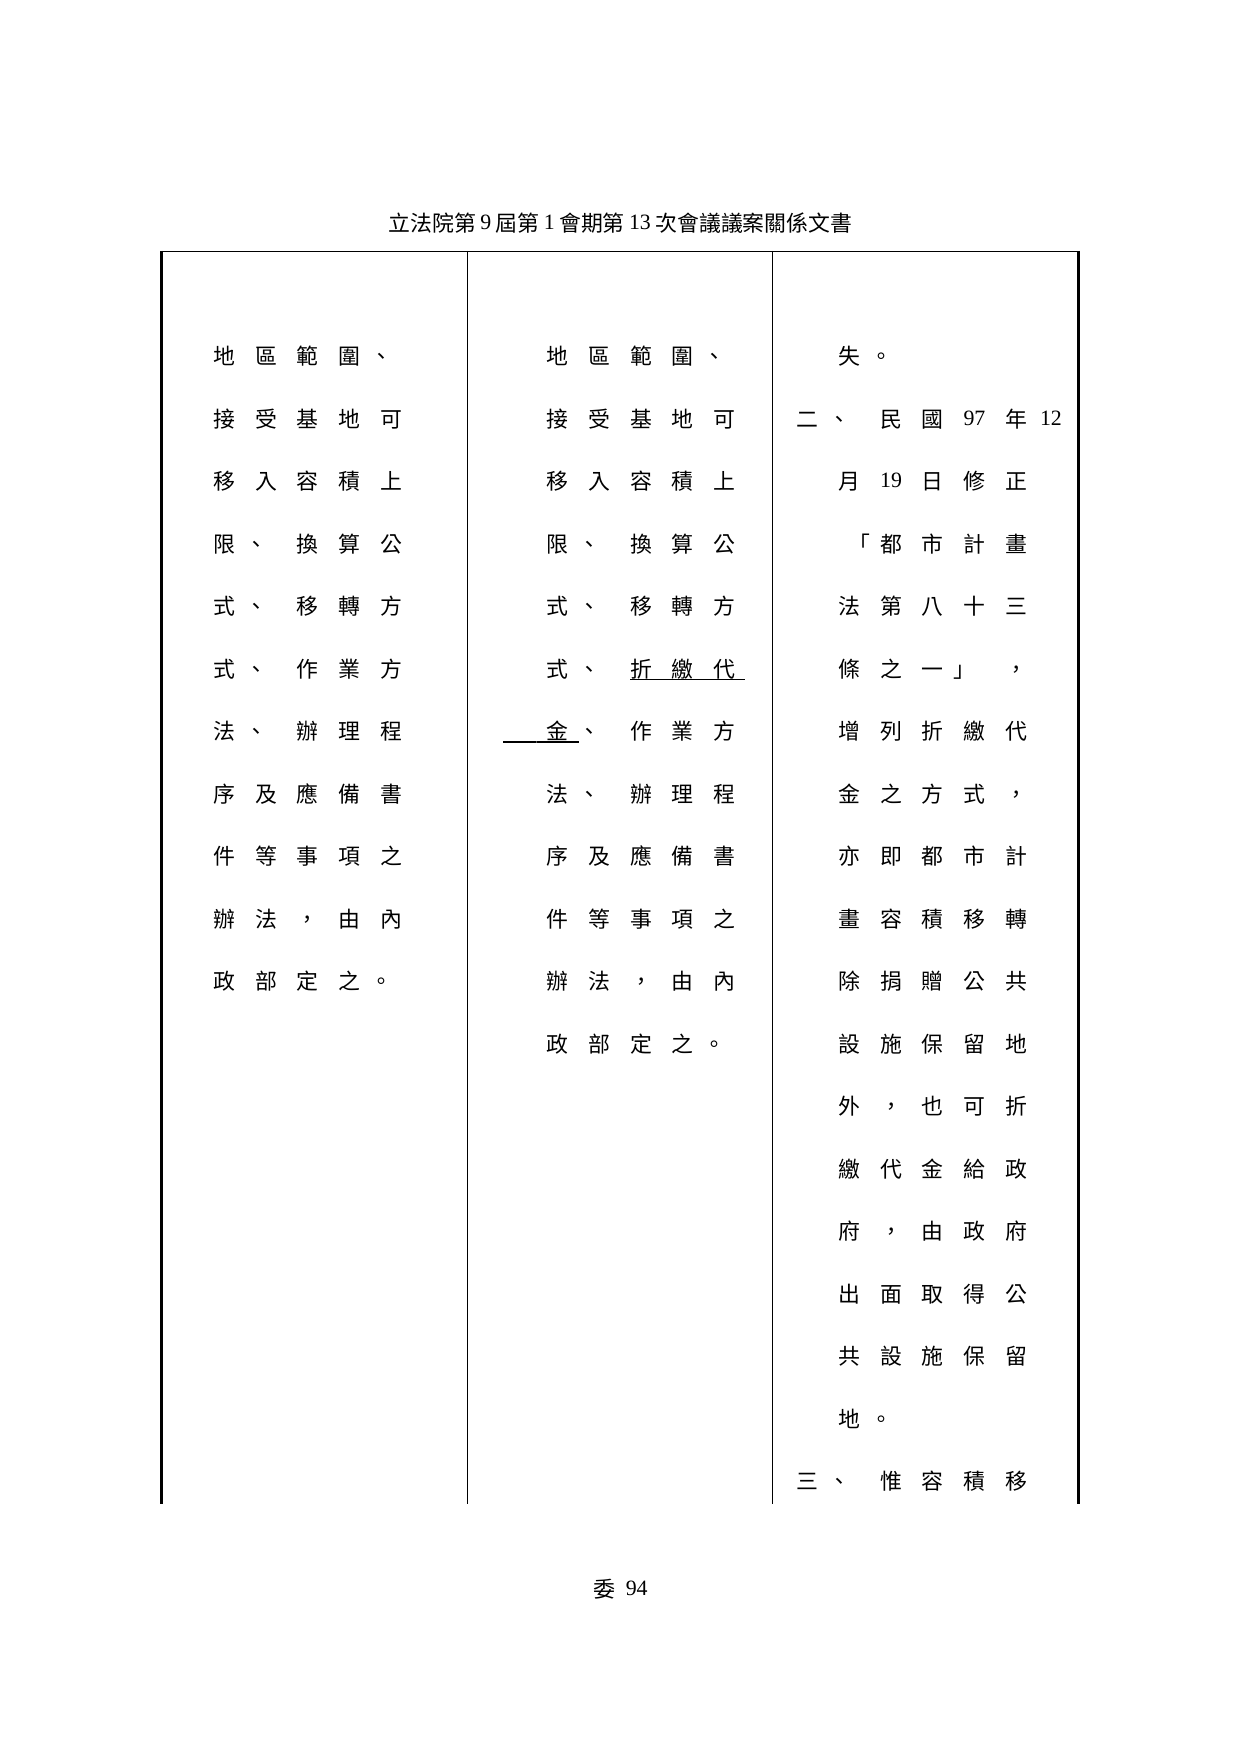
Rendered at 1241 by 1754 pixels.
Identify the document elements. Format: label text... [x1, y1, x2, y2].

table_cell 失。 二、民國97年12月19日修正「都市計畫法第八十三條之一」，增列折繳代金之方式，亦即都市計畫容積移轉除捐贈公共設施保留地外，也可折繳代金給政府，由政府出面取得公共設施保留地。 三、惟容積移 [773, 252, 1077, 1504]
table_cell 地區範圍、接受基地可移入容積上限、換算公式、移轉方式、折繳代金、作業方法、辦理程序及應備書件等事項之辦法，由內政部定之。 [468, 252, 772, 1504]
table_cell 地區範圍、接受基地可移入容積上限、換算公式、移轉方式、作業方法、辦理程序及應備書件等事項之辦法，由內政部定之。 [163, 252, 467, 1504]
